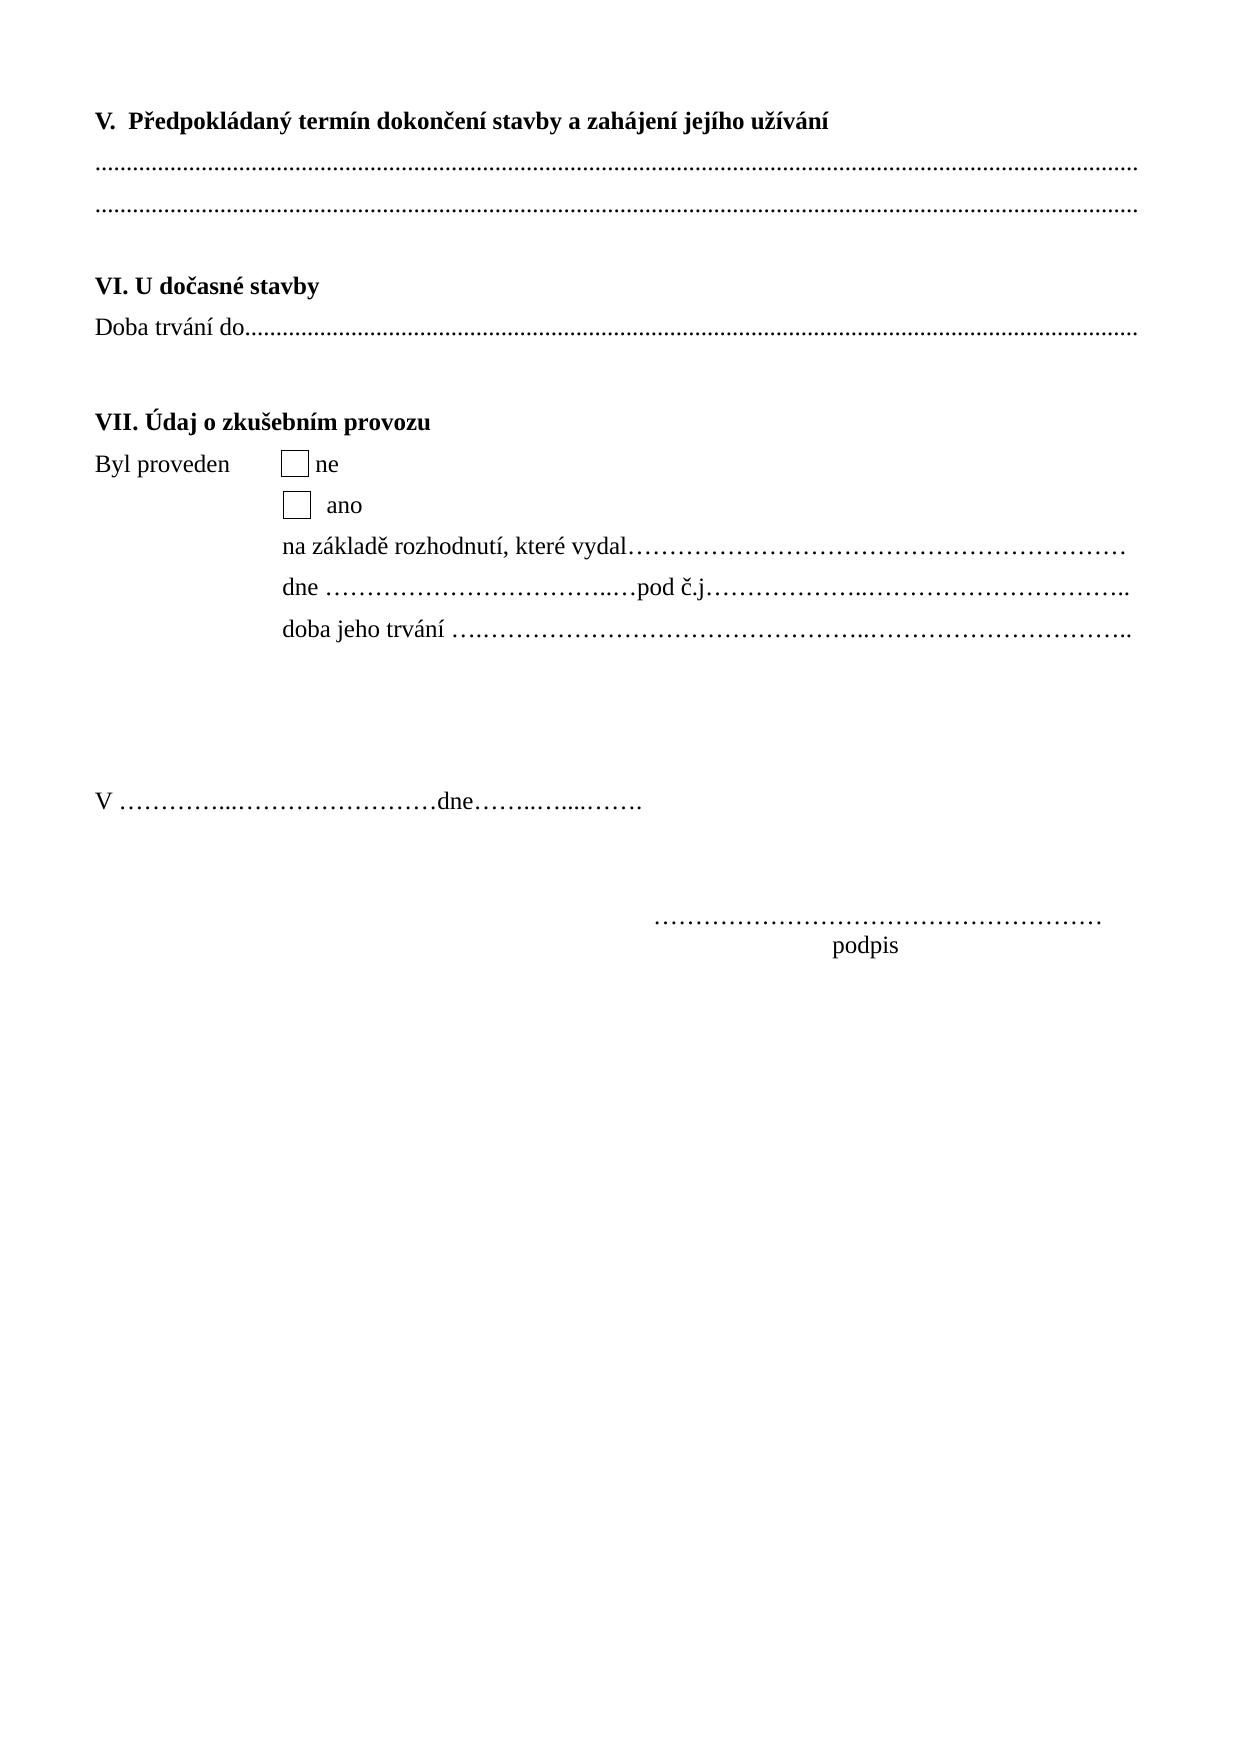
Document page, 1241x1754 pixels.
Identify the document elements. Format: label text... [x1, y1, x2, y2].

text dne ……………………………..…pod č.j………………..………………………….. [282, 572, 1146, 601]
text ....................................................................................................................................................................... [94, 189, 1146, 217]
text Doba trvání do............................................................................................................................................... [94, 312, 1146, 341]
text doba jeho trvání ….………………………………………..………………………….. [282, 614, 1146, 642]
text VI. U dočasné stavby [94, 271, 1146, 300]
text VII. Údaj o zkušebním provozu [94, 407, 1146, 436]
text ....................................................................................................................................................................... [94, 147, 1146, 176]
text ……………………………………………… [597, 901, 1146, 930]
text V …………...……………………dne……..…....……. [94, 786, 1146, 815]
text podpis [774, 930, 1146, 959]
text na základě rozhodnutí, které vydal…………………………………………………… [282, 531, 1146, 560]
text ano [282, 490, 1146, 519]
text Byl proveden ne [94, 449, 1146, 477]
text V. Předpokládaný termín dokončení stavby a zahájení jejího užívání [94, 106, 1146, 135]
